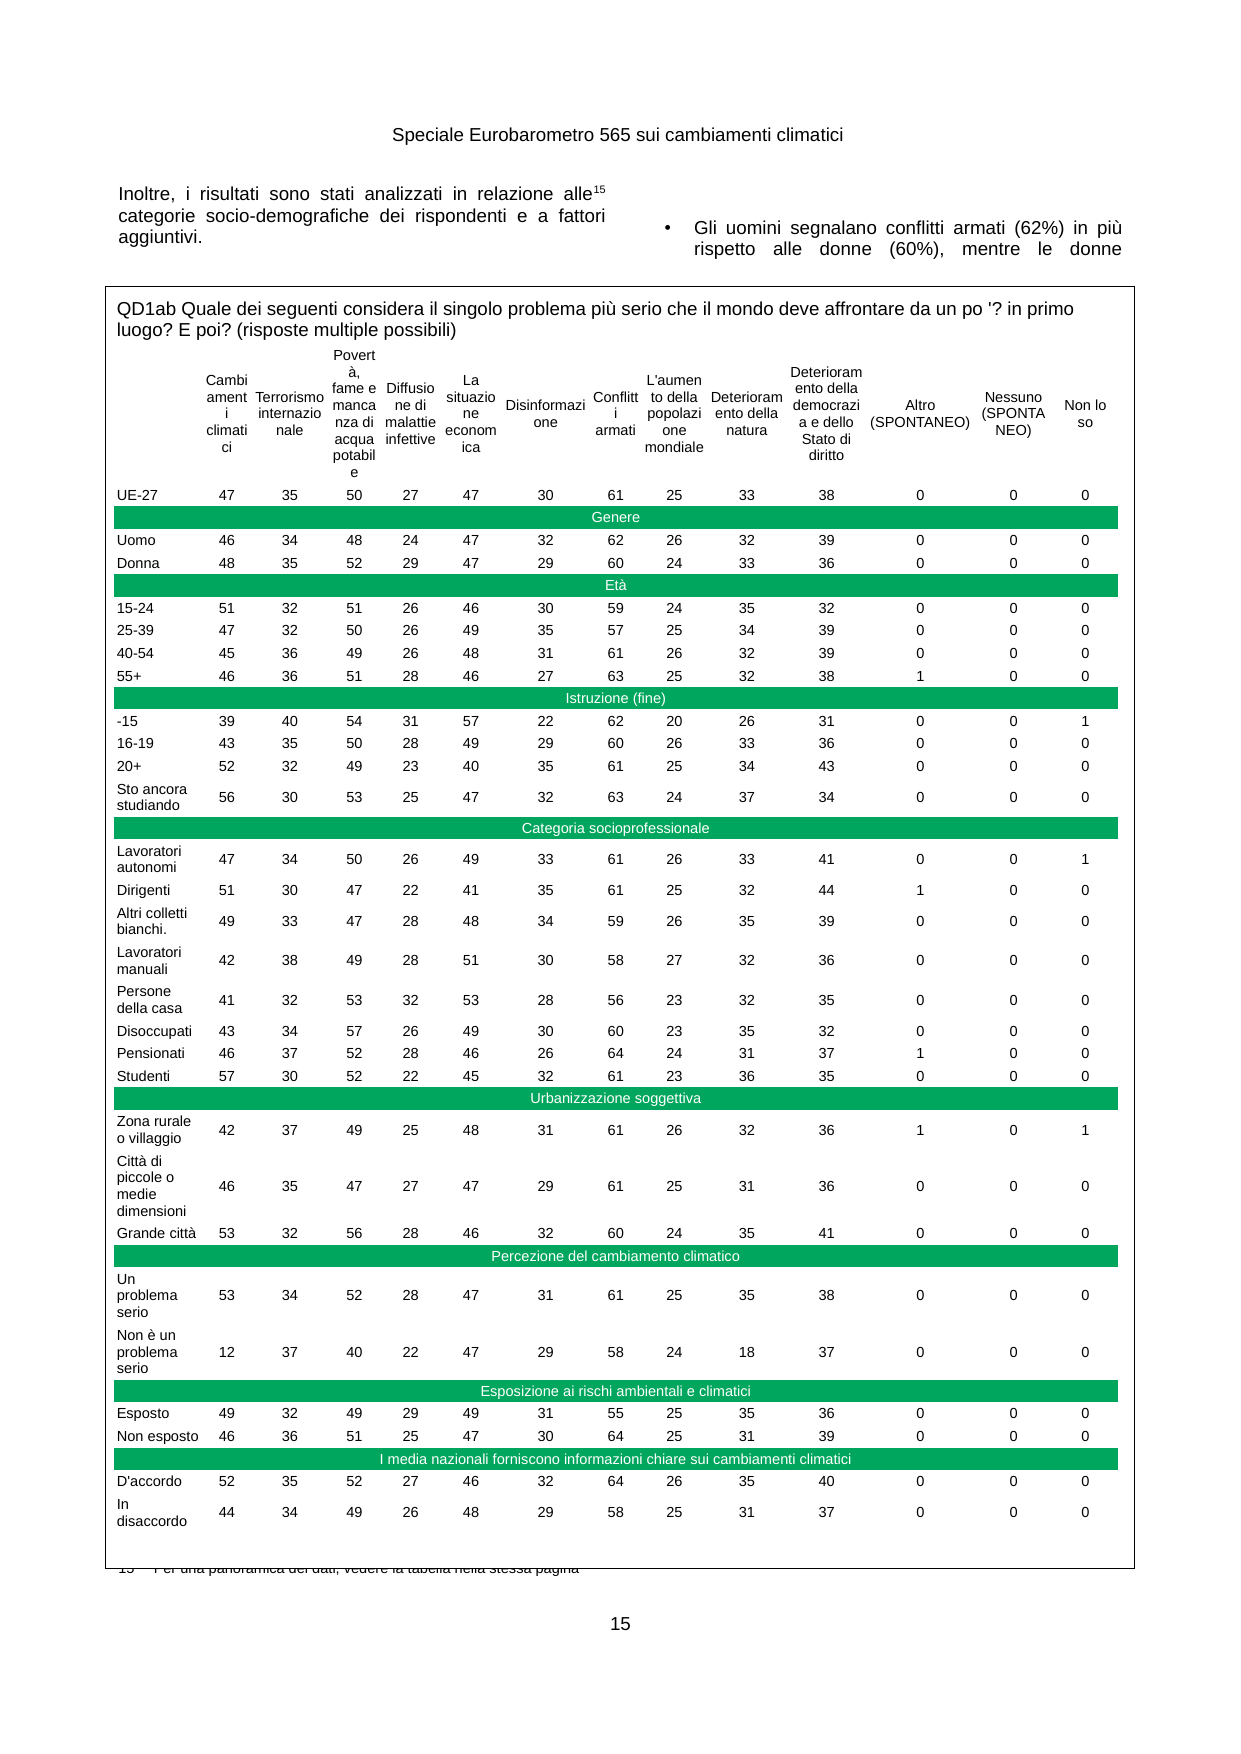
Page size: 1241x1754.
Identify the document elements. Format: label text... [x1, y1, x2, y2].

table_cell 35 [707, 1268, 786, 1323]
table_cell 35 [251, 1149, 328, 1222]
table_cell 49 [328, 755, 380, 777]
table_cell 32 [707, 1110, 786, 1149]
table_cell 50 [328, 732, 380, 755]
table_cell 22 [380, 1065, 440, 1087]
table_cell 60 [590, 1222, 641, 1245]
table_cell Terrorismo internazionale [251, 344, 328, 483]
table_cell 56 [328, 1222, 380, 1245]
table_cell 47 [328, 879, 380, 901]
table_cell 31 [380, 710, 440, 732]
table_cell 59 [590, 901, 641, 941]
table_cell 0 [974, 1110, 1053, 1149]
table_cell 34 [707, 619, 786, 642]
table_cell 55+ [114, 664, 202, 687]
table_cell 41 [440, 879, 501, 901]
table_cell 25 [641, 1402, 707, 1425]
table_cell 49 [440, 732, 501, 755]
table_cell 29 [380, 551, 440, 574]
table_cell 0 [866, 1470, 974, 1493]
table_cell 41 [786, 1222, 866, 1245]
table_cell 61 [590, 1268, 641, 1323]
table_cell 0 [1053, 1020, 1118, 1042]
table_cell 60 [590, 1020, 641, 1042]
table_cell Povertà, fame e mancanza di acqua potabile [328, 344, 380, 483]
table_cell 22 [501, 710, 589, 732]
table_cell 48 [202, 551, 251, 574]
table_cell 27 [380, 484, 440, 506]
table_cell 47 [202, 484, 251, 506]
table_cell Non è un problema serio [114, 1324, 202, 1380]
table_cell 32 [786, 597, 866, 619]
list Gli uomini segnalano conflitti armati (62%) in più rispetto alle donne (60%), mentre le donne [664, 216, 1122, 260]
table_cell [114, 344, 202, 483]
table_cell 47 [202, 619, 251, 642]
table_cell 0 [974, 1425, 1053, 1447]
table_cell 35 [501, 879, 589, 901]
table_cell 39 [786, 901, 866, 941]
table_cell 0 [866, 980, 974, 1019]
table_cell Deterioramento della natura [707, 344, 786, 483]
text Per una panoramica dei dati, vedere la tabella nella stessa pagina [118, 1569, 605, 1577]
table_cell 52 [328, 551, 380, 574]
table_cell 61 [590, 879, 641, 901]
table_cell 25 [641, 484, 707, 506]
table_cell 0 [974, 710, 1053, 732]
table_cell 1 [1053, 839, 1118, 879]
table_cell 30 [501, 484, 589, 506]
table_cell 0 [1053, 642, 1118, 664]
table_cell 1 [866, 879, 974, 901]
table_cell 28 [380, 941, 440, 980]
table_cell 0 [866, 755, 974, 777]
table_cell 22 [380, 879, 440, 901]
table_cell 26 [641, 901, 707, 941]
table_cell 0 [974, 664, 1053, 687]
table_cell 15-24 [114, 597, 202, 619]
table_cell 26 [707, 710, 786, 732]
table_cell 30 [501, 597, 589, 619]
table_cell 55 [590, 1402, 641, 1425]
table_cell 48 [328, 529, 380, 551]
table_cell 39 [786, 1425, 866, 1447]
table_cell 47 [202, 839, 251, 879]
table_cell 0 [974, 551, 1053, 574]
table_cell 51 [440, 941, 501, 980]
table_cell Categoria socioprofessionale [114, 817, 1118, 839]
table_cell Altro (SPONTANEO) [866, 344, 974, 483]
table_cell 35 [786, 980, 866, 1019]
table_cell Uomo [114, 529, 202, 551]
table_cell 20+ [114, 755, 202, 777]
table_cell 0 [974, 732, 1053, 755]
table_cell 25 [380, 778, 440, 817]
table_cell 43 [786, 755, 866, 777]
table_cell 49 [440, 839, 501, 879]
table_cell 27 [501, 664, 589, 687]
table_cell 50 [328, 619, 380, 642]
table_cell Non esposto [114, 1425, 202, 1447]
table_cell 0 [866, 1020, 974, 1042]
table_cell 28 [380, 1268, 440, 1323]
table_cell Età [114, 574, 1118, 597]
table_cell 25-39 [114, 619, 202, 642]
table_cell 0 [1053, 1402, 1118, 1425]
table_cell 28 [380, 901, 440, 941]
table_cell 0 [1053, 484, 1118, 506]
table_cell 34 [501, 901, 589, 941]
table_cell 24 [641, 1222, 707, 1245]
table_cell 20 [641, 710, 707, 732]
table_cell 0 [866, 941, 974, 980]
table_header QD1ab Quale dei seguenti considera il singolo problema più serio che il mondo deve affrontare da un po '? in primo luogo? E poi? (risposte multiple possibili) [114, 295, 1118, 343]
table_cell 41 [786, 839, 866, 879]
table_cell 45 [440, 1065, 501, 1087]
table_cell 47 [328, 901, 380, 941]
table_cell 34 [251, 1020, 328, 1042]
table_cell 42 [202, 941, 251, 980]
table_cell 36 [786, 551, 866, 574]
table_cell 51 [202, 879, 251, 901]
table_cell Disoccupati [114, 1020, 202, 1042]
table_cell 26 [641, 1110, 707, 1149]
table_cell 24 [641, 597, 707, 619]
table_cell 34 [251, 1493, 328, 1532]
table_cell 0 [1053, 664, 1118, 687]
table_cell 26 [380, 839, 440, 879]
table_cell 35 [251, 484, 328, 506]
table_cell 26 [641, 1470, 707, 1493]
table_cell 0 [974, 1042, 1053, 1065]
table_cell 61 [590, 839, 641, 879]
table_cell 45 [202, 642, 251, 664]
table_cell Lavoratori manuali [114, 941, 202, 980]
table_cell 53 [328, 980, 380, 1019]
table_cell 52 [202, 755, 251, 777]
table_cell 0 [974, 1020, 1053, 1042]
table_cell 32 [251, 1222, 328, 1245]
table_cell 0 [974, 642, 1053, 664]
table_cell 0 [1053, 529, 1118, 551]
table_cell 0 [866, 901, 974, 941]
table_cell 0 [866, 778, 974, 817]
table_cell 0 [974, 1402, 1053, 1425]
table_cell 0 [1053, 1042, 1118, 1065]
table_cell 25 [380, 1110, 440, 1149]
table_cell 50 [328, 484, 380, 506]
table_cell 33 [707, 484, 786, 506]
table_cell 59 [590, 597, 641, 619]
table_cell 0 [866, 1402, 974, 1425]
table_cell 49 [328, 1493, 380, 1532]
table_cell 25 [641, 1425, 707, 1447]
table_cell 26 [641, 529, 707, 551]
table_cell 36 [251, 1425, 328, 1447]
table_cell Studenti [114, 1065, 202, 1087]
table_cell 33 [707, 732, 786, 755]
table_cell 32 [501, 778, 589, 817]
table_cell 47 [328, 1149, 380, 1222]
table_cell 48 [440, 1110, 501, 1149]
table_cell 40-54 [114, 642, 202, 664]
table_cell 47 [440, 1425, 501, 1447]
table_cell 0 [974, 941, 1053, 980]
table_cell 31 [501, 642, 589, 664]
table_cell Percezione del cambiamento climatico [114, 1245, 1118, 1267]
table_cell 36 [786, 941, 866, 980]
table_cell 51 [202, 597, 251, 619]
table_cell 44 [202, 1493, 251, 1532]
table_cell 25 [641, 619, 707, 642]
table_cell Un problema serio [114, 1268, 202, 1323]
table_cell 49 [328, 941, 380, 980]
table_cell 48 [440, 1493, 501, 1532]
table_cell 51 [328, 1425, 380, 1447]
table_cell 0 [866, 1065, 974, 1087]
table_cell 57 [590, 619, 641, 642]
table_cell Disinformazione [501, 344, 589, 483]
table_cell 31 [707, 1493, 786, 1532]
table_cell 35 [251, 732, 328, 755]
table_cell 26 [380, 642, 440, 664]
table_cell 0 [1053, 1324, 1118, 1380]
table_cell 37 [786, 1324, 866, 1380]
table_cell 0 [866, 642, 974, 664]
table_cell 40 [251, 710, 328, 732]
table_cell 28 [501, 980, 589, 1019]
table_cell 43 [202, 732, 251, 755]
table_cell 46 [202, 529, 251, 551]
table_cell 0 [1053, 1493, 1118, 1532]
table_cell 54 [328, 710, 380, 732]
table_cell Sto ancora studiando [114, 778, 202, 817]
table_cell 0 [866, 551, 974, 574]
table_cell 53 [440, 980, 501, 1019]
table_cell 26 [380, 1493, 440, 1532]
table_cell 36 [786, 1110, 866, 1149]
table_cell 62 [590, 529, 641, 551]
table_cell 38 [786, 664, 866, 687]
table_cell 58 [590, 941, 641, 980]
table_cell 0 [974, 1222, 1053, 1245]
table_cell 0 [1053, 901, 1118, 941]
table_cell 32 [707, 664, 786, 687]
table_cell 0 [1053, 1065, 1118, 1087]
table_cell 23 [641, 980, 707, 1019]
table_cell 32 [251, 619, 328, 642]
table_cell D'accordo [114, 1470, 202, 1493]
table_cell UE-27 [114, 484, 202, 506]
table_cell 62 [590, 710, 641, 732]
table_cell 49 [440, 1402, 501, 1425]
table_cell 1 [866, 1042, 974, 1065]
table_cell 34 [251, 839, 328, 879]
table_cell 32 [501, 1222, 589, 1245]
table_cell 40 [328, 1324, 380, 1380]
table_cell 31 [786, 710, 866, 732]
table_cell 25 [641, 1149, 707, 1222]
table_cell 53 [202, 1222, 251, 1245]
table_cell 26 [501, 1042, 589, 1065]
table_cell 53 [328, 778, 380, 817]
table_cell 0 [866, 839, 974, 879]
table_cell 35 [707, 1222, 786, 1245]
table_cell 25 [380, 1425, 440, 1447]
table_cell 43 [202, 1020, 251, 1042]
table_cell L'aumento della popolazione mondiale [641, 344, 707, 483]
table_cell 35 [707, 1020, 786, 1042]
table_cell 37 [786, 1042, 866, 1065]
table_cell 39 [202, 710, 251, 732]
table_cell 64 [590, 1042, 641, 1065]
table_cell 0 [1053, 1470, 1118, 1493]
table_cell 27 [641, 941, 707, 980]
table_cell 32 [251, 755, 328, 777]
table_cell 29 [501, 551, 589, 574]
table_cell 27 [380, 1470, 440, 1493]
table_cell 31 [707, 1149, 786, 1222]
table_cell 48 [440, 901, 501, 941]
table_cell 32 [501, 1065, 589, 1087]
table_cell 24 [641, 551, 707, 574]
table_cell Lavoratori autonomi [114, 839, 202, 879]
table_cell 47 [440, 551, 501, 574]
table_cell 35 [251, 551, 328, 574]
table_cell 29 [501, 1149, 589, 1222]
text Inoltre, i risultati sono stati analizzati in relazione alle categorie socio-demografiche dei rispondenti e a fattori aggiuntivi. [118, 183, 605, 248]
table_cell 50 [328, 839, 380, 879]
table_cell Città di piccole o medie dimensioni [114, 1149, 202, 1222]
table_cell 32 [786, 1020, 866, 1042]
table_cell 32 [707, 642, 786, 664]
table_cell 0 [866, 710, 974, 732]
table_cell 60 [590, 732, 641, 755]
table_cell 61 [590, 1110, 641, 1149]
table_cell 49 [202, 1402, 251, 1425]
table_cell 0 [1053, 980, 1118, 1019]
table_cell 37 [707, 778, 786, 817]
table_cell 48 [440, 642, 501, 664]
table_cell 46 [202, 1149, 251, 1222]
table_cell Non lo so [1053, 344, 1118, 483]
table_cell 24 [641, 1042, 707, 1065]
table_cell 35 [707, 597, 786, 619]
table_cell 26 [380, 1020, 440, 1042]
table_cell 1 [1053, 710, 1118, 732]
table_cell 0 [1053, 1268, 1118, 1323]
table_cell 31 [501, 1268, 589, 1323]
table_cell 46 [440, 1222, 501, 1245]
table_cell 46 [202, 1425, 251, 1447]
table_cell Dirigenti [114, 879, 202, 901]
table_cell 18 [707, 1324, 786, 1380]
table_cell 30 [251, 778, 328, 817]
table_cell 40 [786, 1470, 866, 1493]
table_cell 27 [380, 1149, 440, 1222]
table_cell 0 [974, 879, 1053, 901]
table_cell Grande città [114, 1222, 202, 1245]
table_cell 33 [707, 551, 786, 574]
table_cell 0 [974, 619, 1053, 642]
table_cell 12 [202, 1324, 251, 1380]
table_cell 61 [590, 642, 641, 664]
table_cell 16-19 [114, 732, 202, 755]
table_cell 0 [974, 901, 1053, 941]
table_cell 52 [328, 1065, 380, 1087]
table_cell 1 [1053, 1110, 1118, 1149]
table_cell 61 [590, 484, 641, 506]
table_cell 35 [786, 1065, 866, 1087]
table_cell 34 [786, 778, 866, 817]
table_cell 31 [501, 1402, 589, 1425]
table_cell 64 [590, 1425, 641, 1447]
table_cell 0 [866, 1149, 974, 1222]
table_cell 0 [974, 980, 1053, 1019]
table_cell 61 [590, 755, 641, 777]
table_cell 1 [866, 664, 974, 687]
table_cell 25 [641, 664, 707, 687]
table_cell 58 [590, 1493, 641, 1532]
table_cell 34 [251, 1268, 328, 1323]
table_cell Esposizione ai rischi ambientali e climatici [114, 1380, 1118, 1402]
table_cell 0 [1053, 732, 1118, 755]
table_cell 47 [440, 778, 501, 817]
table_cell 0 [866, 484, 974, 506]
table_cell Esposto [114, 1402, 202, 1425]
table_cell 39 [786, 529, 866, 551]
table_cell 52 [328, 1268, 380, 1323]
table_cell Zona rurale o villaggio [114, 1110, 202, 1149]
table_cell 39 [786, 642, 866, 664]
table_cell 49 [328, 642, 380, 664]
table_cell 0 [974, 839, 1053, 879]
table_cell 63 [590, 664, 641, 687]
table_cell 51 [328, 664, 380, 687]
table_cell 31 [501, 1110, 589, 1149]
table_cell 32 [707, 980, 786, 1019]
table_cell 36 [251, 664, 328, 687]
table_cell 0 [1053, 551, 1118, 574]
table_cell 35 [251, 1470, 328, 1493]
table_cell 35 [501, 755, 589, 777]
table_cell 57 [202, 1065, 251, 1087]
table_cell 0 [1053, 1425, 1118, 1447]
table_cell 46 [440, 664, 501, 687]
table_cell 34 [707, 755, 786, 777]
table_cell 36 [251, 642, 328, 664]
table_cell 0 [974, 1324, 1053, 1380]
table_cell 0 [974, 529, 1053, 551]
table_cell 33 [251, 901, 328, 941]
table_cell 38 [251, 941, 328, 980]
table_cell 0 [866, 732, 974, 755]
table_cell 47 [440, 529, 501, 551]
table_cell 31 [707, 1425, 786, 1447]
table_cell 32 [251, 980, 328, 1019]
table_cell 22 [380, 1324, 440, 1380]
table_cell Persone della casa [114, 980, 202, 1019]
table_cell 46 [440, 597, 501, 619]
table_cell 0 [1053, 941, 1118, 980]
table_cell 60 [590, 551, 641, 574]
table_cell Nessuno (SPONTANEO) [974, 344, 1053, 483]
table_cell 29 [501, 1324, 589, 1380]
table_cell 0 [974, 755, 1053, 777]
table_cell 42 [202, 1110, 251, 1149]
table_cell 47 [440, 1324, 501, 1380]
table_cell -15 [114, 710, 202, 732]
table_cell 36 [786, 1402, 866, 1425]
table_cell 28 [380, 1042, 440, 1065]
table_cell 61 [590, 1065, 641, 1087]
table_cell 0 [974, 1268, 1053, 1323]
table_cell La situazione economica [440, 344, 501, 483]
table_cell 23 [641, 1020, 707, 1042]
table_cell 32 [251, 597, 328, 619]
table_cell 51 [328, 597, 380, 619]
table_cell 47 [440, 1268, 501, 1323]
table_cell 30 [501, 1020, 589, 1042]
table_cell 46 [202, 664, 251, 687]
table_cell 1 [866, 1110, 974, 1149]
table_cell 58 [590, 1324, 641, 1380]
table_cell 63 [590, 778, 641, 817]
table_cell 53 [202, 1268, 251, 1323]
table_cell 25 [641, 1268, 707, 1323]
table_cell 35 [707, 1470, 786, 1493]
table_cell 26 [380, 619, 440, 642]
table_cell 52 [202, 1470, 251, 1493]
table_cell 56 [590, 980, 641, 1019]
table_cell Pensionati [114, 1042, 202, 1065]
table_cell Donna [114, 551, 202, 574]
table_cell Diffusione di malattie infettive [380, 344, 440, 483]
table_cell 40 [440, 755, 501, 777]
table_cell 25 [641, 879, 707, 901]
table_cell 0 [1053, 879, 1118, 901]
table_cell 52 [328, 1470, 380, 1493]
table_cell 0 [974, 1065, 1053, 1087]
table_cell 37 [251, 1042, 328, 1065]
table_cell 0 [974, 1470, 1053, 1493]
table_cell 36 [707, 1065, 786, 1087]
table_cell 36 [786, 732, 866, 755]
table_cell 0 [974, 1149, 1053, 1222]
table_cell 26 [641, 839, 707, 879]
table_cell 32 [501, 529, 589, 551]
table_cell 0 [974, 484, 1053, 506]
table_cell 0 [974, 1493, 1053, 1532]
table_cell 30 [501, 1425, 589, 1447]
table_cell 26 [380, 597, 440, 619]
table_cell 61 [590, 1149, 641, 1222]
table_cell 35 [501, 619, 589, 642]
table_cell 46 [440, 1042, 501, 1065]
table_cell Deterioramento della democrazia e dello Stato di diritto [786, 344, 866, 483]
table_cell 34 [251, 529, 328, 551]
table_cell 32 [251, 1402, 328, 1425]
table_cell 0 [1053, 1222, 1118, 1245]
table_cell 0 [974, 597, 1053, 619]
table_cell 46 [440, 1470, 501, 1493]
table_cell 64 [590, 1470, 641, 1493]
table_cell 30 [251, 1065, 328, 1087]
table_cell 37 [251, 1324, 328, 1380]
table_cell 0 [1053, 755, 1118, 777]
table_cell 44 [786, 879, 866, 901]
table_cell 39 [786, 619, 866, 642]
table_cell 52 [328, 1042, 380, 1065]
table_cell 0 [1053, 1149, 1118, 1222]
table_cell 33 [501, 839, 589, 879]
table_cell Istruzione (fine) [114, 687, 1118, 709]
table_cell 32 [707, 529, 786, 551]
table_cell 32 [501, 1470, 589, 1493]
table_cell 49 [440, 1020, 501, 1042]
table_cell 47 [440, 1149, 501, 1222]
table_cell 29 [501, 732, 589, 755]
table_cell Genere [114, 506, 1118, 529]
table_cell 29 [501, 1493, 589, 1532]
table_cell 0 [866, 1425, 974, 1447]
table_cell 25 [641, 755, 707, 777]
table_cell 25 [641, 1493, 707, 1532]
table_cell 23 [641, 1065, 707, 1087]
table_cell 0 [866, 1324, 974, 1380]
table_cell Conflitti armati [590, 344, 641, 483]
table_cell 49 [440, 619, 501, 642]
table_cell 36 [786, 1149, 866, 1222]
table_cell 24 [380, 529, 440, 551]
table_cell 29 [380, 1402, 440, 1425]
table_cell 0 [866, 619, 974, 642]
table_cell 57 [440, 710, 501, 732]
table_cell 33 [707, 839, 786, 879]
table_cell 37 [786, 1493, 866, 1532]
table_cell 28 [380, 1222, 440, 1245]
table_cell Cambiamenti climatici [202, 344, 251, 483]
table_cell 41 [202, 980, 251, 1019]
table_cell 30 [501, 941, 589, 980]
table_cell 46 [202, 1042, 251, 1065]
table_cell 28 [380, 732, 440, 755]
table_cell 26 [641, 642, 707, 664]
table_cell 0 [866, 1493, 974, 1532]
table_cell 0 [866, 1268, 974, 1323]
table_cell 47 [440, 484, 501, 506]
table_cell 30 [251, 879, 328, 901]
table_cell 32 [707, 879, 786, 901]
table_cell 24 [641, 778, 707, 817]
table_cell 57 [328, 1020, 380, 1042]
table_cell Urbanizzazione soggettiva [114, 1087, 1118, 1110]
table_cell 49 [328, 1402, 380, 1425]
table_cell 0 [1053, 778, 1118, 817]
table_cell 49 [328, 1110, 380, 1149]
table_cell 0 [1053, 619, 1118, 642]
table_cell Altri colletti bianchi. [114, 901, 202, 941]
table_cell 23 [380, 755, 440, 777]
table_cell 38 [786, 1268, 866, 1323]
table_cell 26 [641, 732, 707, 755]
table_cell 0 [866, 529, 974, 551]
table_cell 49 [202, 901, 251, 941]
table_cell 0 [974, 778, 1053, 817]
table_cell 0 [866, 597, 974, 619]
table_cell 0 [1053, 597, 1118, 619]
table_cell 56 [202, 778, 251, 817]
table_cell In disaccordo [114, 1493, 202, 1532]
table_cell 32 [707, 941, 786, 980]
table_cell 0 [866, 1222, 974, 1245]
table_cell 31 [707, 1042, 786, 1065]
table_cell 28 [380, 664, 440, 687]
table_cell 37 [251, 1110, 328, 1149]
table_cell 32 [380, 980, 440, 1019]
table_cell 24 [641, 1324, 707, 1380]
table_cell 35 [707, 1402, 786, 1425]
table_cell 35 [707, 901, 786, 941]
table_cell I media nazionali forniscono informazioni chiare sui cambiamenti climatici [114, 1448, 1118, 1470]
table_cell 38 [786, 484, 866, 506]
